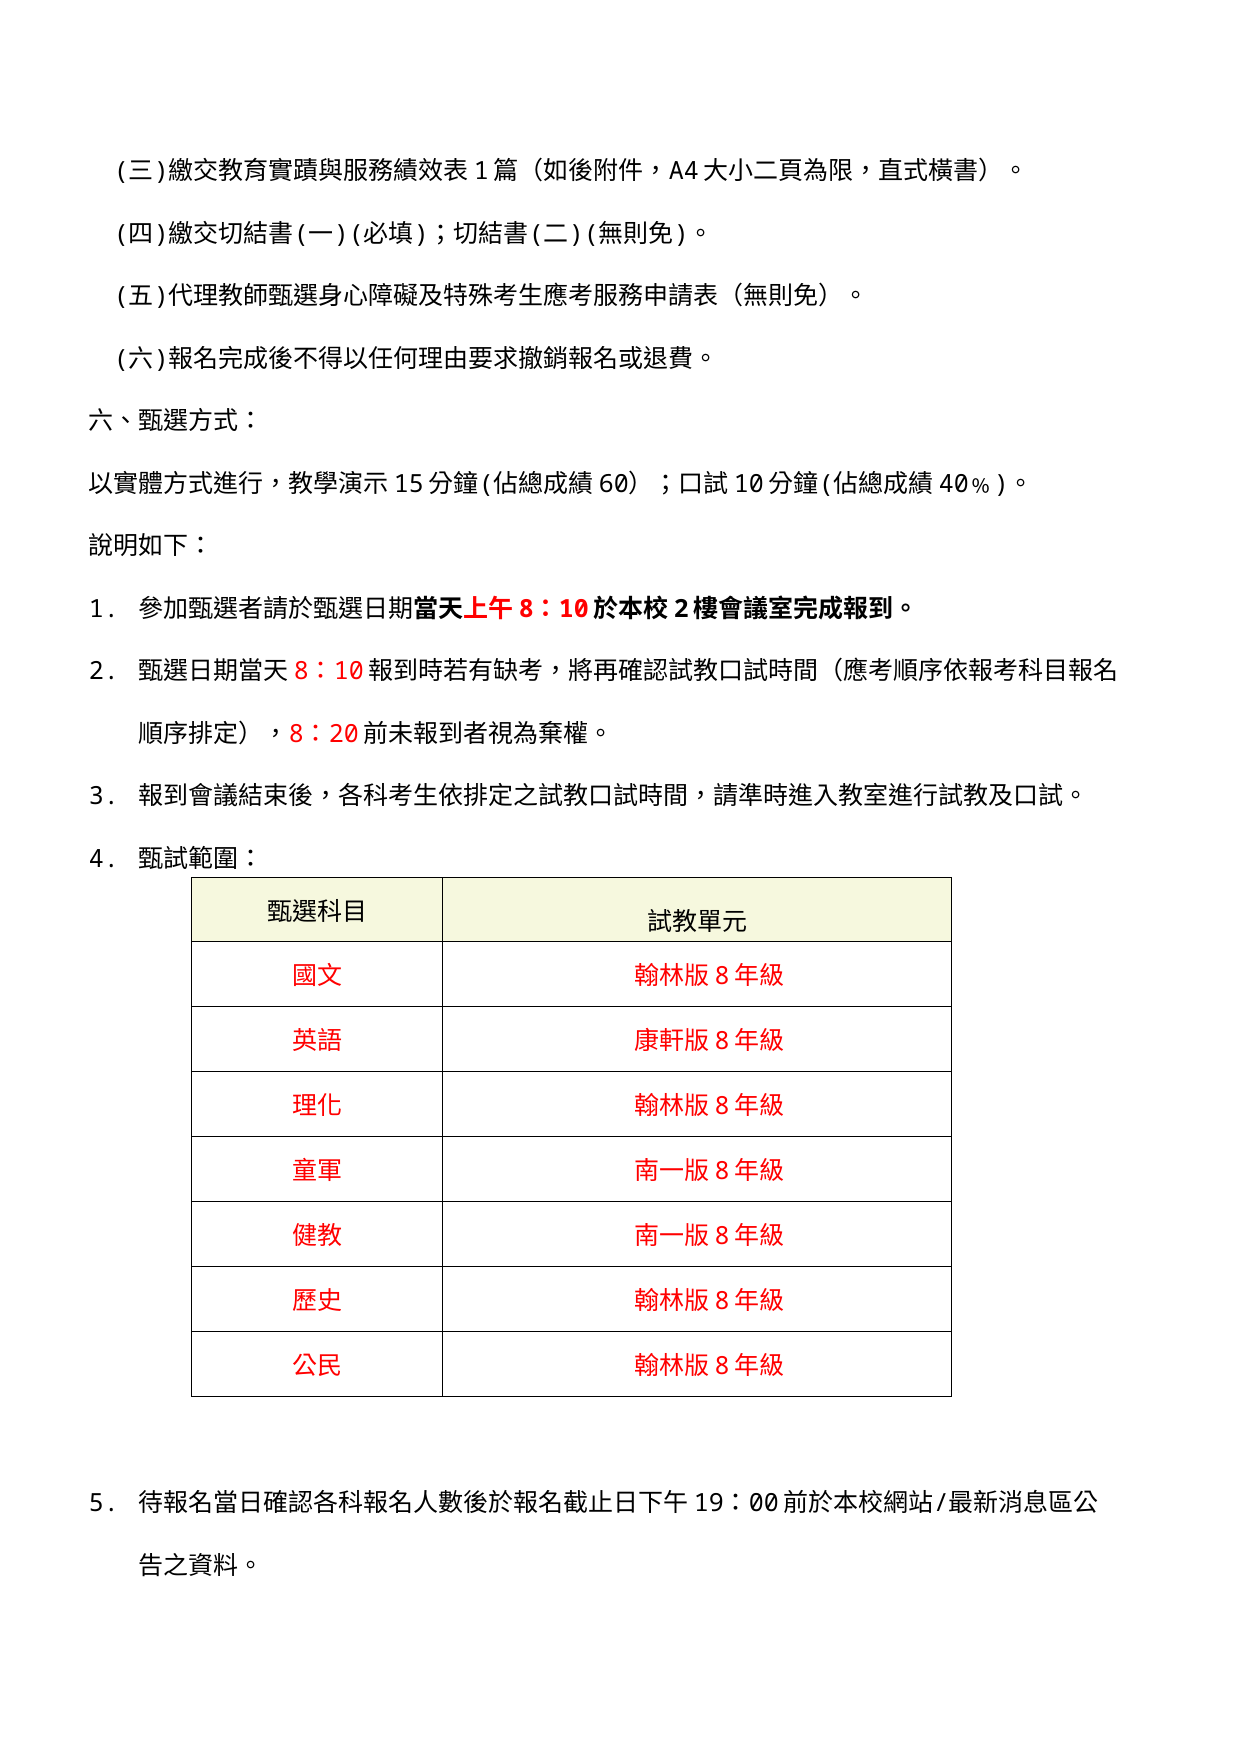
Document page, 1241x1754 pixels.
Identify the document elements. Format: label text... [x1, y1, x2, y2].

table_cell 南一版8年級 [443, 1137, 951, 1201]
table_cell 翰林版8年級 [443, 1332, 951, 1396]
table_cell 翰林版8年級 [443, 1267, 951, 1331]
list 待報名當日確認各科報名人數後於報名截止日下午19：00前於本校網站/最新消息區公告之資料。 [89, 1459, 1122, 1584]
table_cell 國文 [192, 942, 442, 1006]
table_cell 理化 [192, 1072, 442, 1136]
table_cell 翰林版8年級 [443, 1072, 951, 1136]
table_cell 南一版8年級 [443, 1202, 951, 1266]
list 甄試範圍： [89, 814, 1122, 877]
table_cell 康軒版8年級 [443, 1007, 951, 1071]
list 甄選日期當天8：10報到時若有缺考，將再確認試教口試時間（應考順序依報考科目報名順序排定），8：20前未報到者視為棄權。 [89, 627, 1122, 752]
text (四)繳交切結書(一)(必填)；切結書(二)(無則免)。 [114, 189, 1122, 252]
table_cell 英語 [192, 1007, 442, 1071]
text 說明如下： [89, 502, 1122, 564]
table_cell 公民 [192, 1332, 442, 1396]
text (五)代理教師甄選身心障礙及特殊考生應考服務申請表（無則免）。 [114, 252, 1122, 314]
text (六)報名完成後不得以任何理由要求撤銷報名或退費。 [114, 314, 1122, 377]
text 以實體方式進行，教學演示15分鐘(佔總成績60）；口試10分鐘(佔總成績40﹪)。 [89, 439, 1122, 502]
list 參加甄選者請於甄選日期當天上午8：10於本校2樓會議室完成報到。 [89, 564, 1122, 627]
text 六、甄選方式： [89, 377, 1122, 439]
table_cell 健教 [192, 1202, 442, 1266]
table_header 甄選科目 [192, 878, 442, 941]
table_cell 童軍 [192, 1137, 442, 1201]
table_cell 翰林版8年級 [443, 942, 951, 1006]
text (三)繳交教育實蹟與服務績效表1篇（如後附件，A4大小二頁為限，直式橫書）。 [114, 127, 1122, 189]
table_cell 歷史 [192, 1267, 442, 1331]
table_header 試教單元 [443, 878, 951, 941]
list 報到會議結束後，各科考生依排定之試教口試時間，請準時進入教室進行試教及口試。 [89, 752, 1122, 814]
